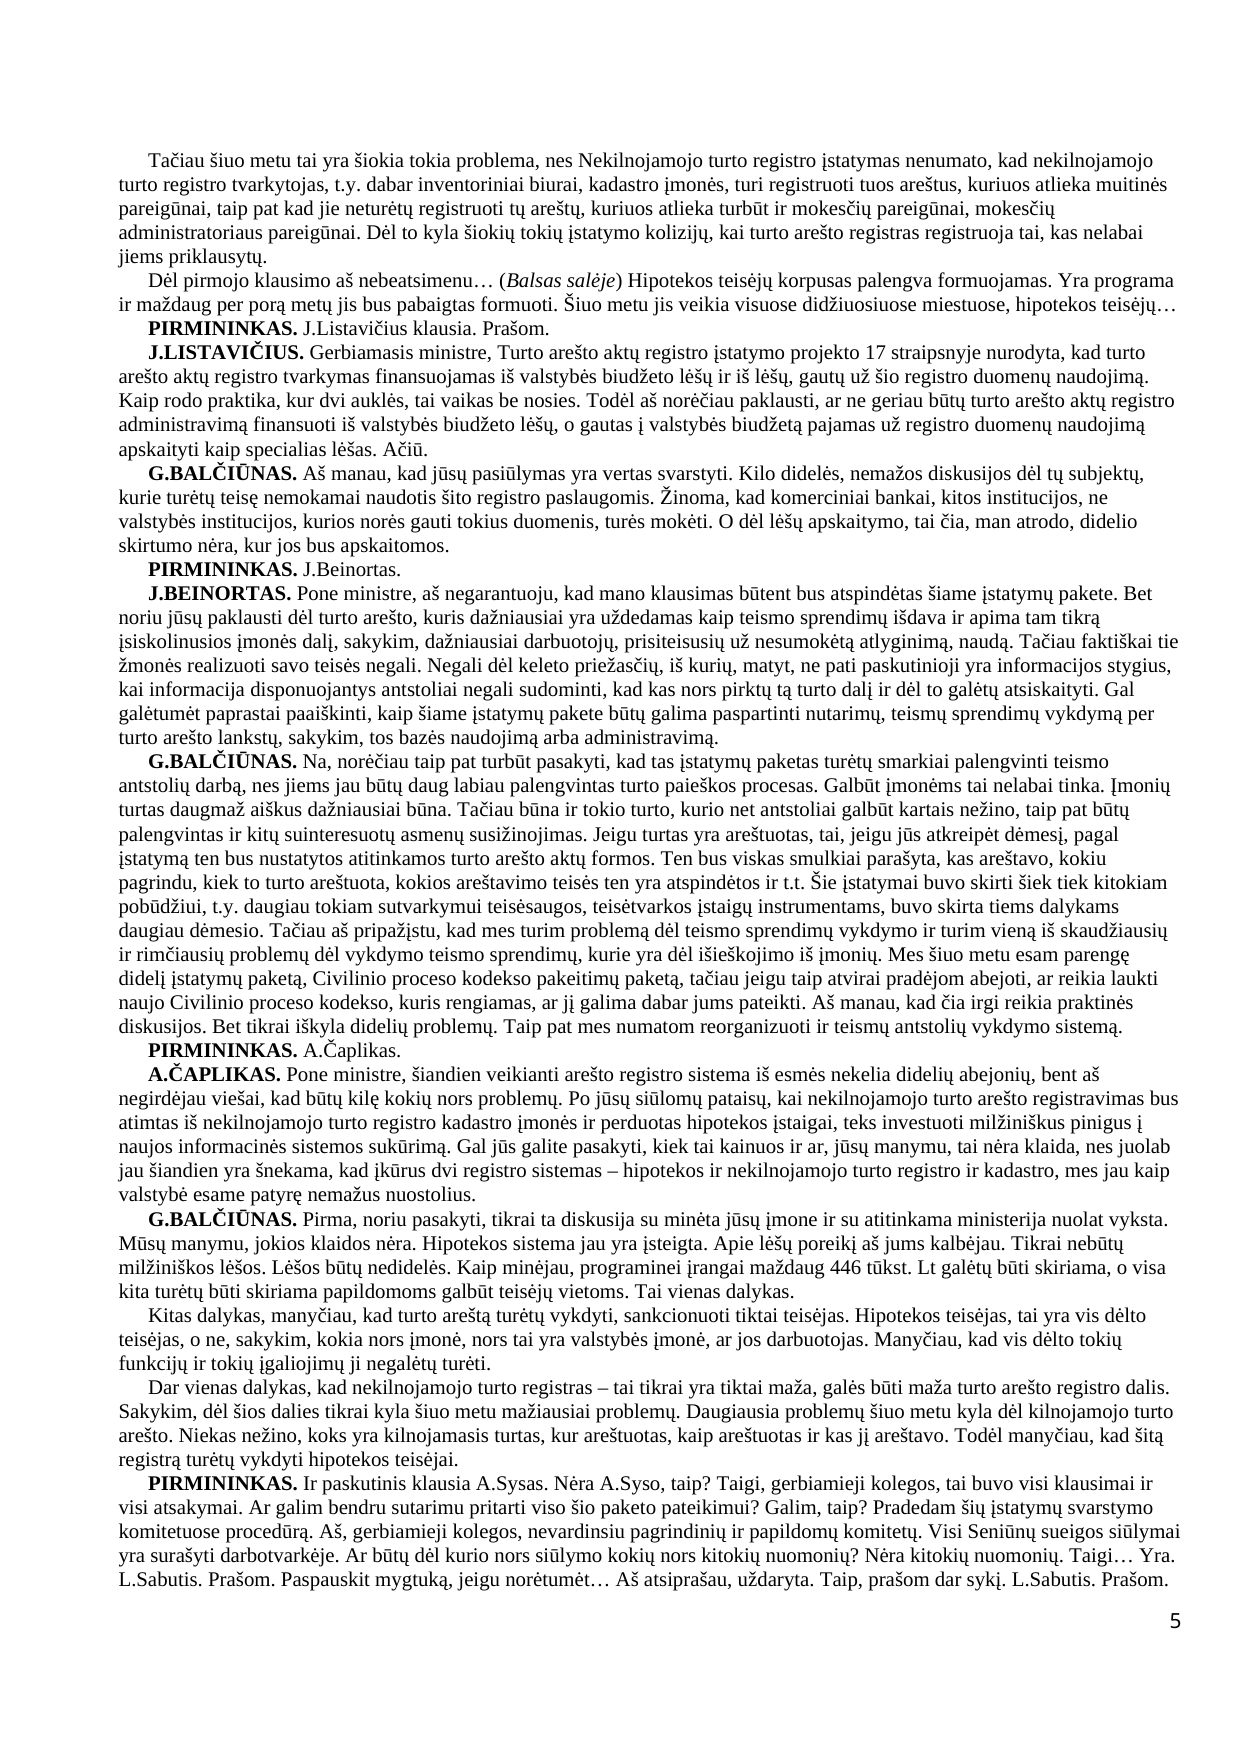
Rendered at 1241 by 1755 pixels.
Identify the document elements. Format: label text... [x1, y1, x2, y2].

text A.ČAPLIKAS. Pone ministre, šiandien veikianti arešto registro sistema iš esmės nekelia didelių abejonių, bent aš negirdėjau viešai, kad būtų kilę kokių nors problemų. Po jūsų siūlomų pataisų, kai nekilnojamojo turto arešto registravimas bus atimtas iš nekilnojamojo turto registro kadastro įmonės ir perduotas hipotekos įstaigai, teks investuoti milžiniškus pinigus į naujos informacinės sistemos sukūrimą. Gal jūs galite pasakyti, kiek tai kainuos ir ar, jūsų manymu, tai nėra klaida, nes juolab jau šiandien yra šnekama, kad įkūrus dvi registro sistemas – hipotekos ir nekilnojamojo turto registro ir kadastro, mes jau kaip valstybė esame patyrę nemažus nuostolius. [118, 1062, 1181, 1206]
text G.BALČIŪNAS. Na, norėčiau taip pat turbūt pasakyti, kad tas įstatymų paketas turėtų smarkiai palengvinti teismo antstolių darbą, nes jiems jau būtų daug labiau palengvintas turto paieškos procesas. Galbūt įmonėms tai nelabai tinka. Įmonių turtas daugmaž aiškus dažniausiai būna. Tačiau būna ir tokio turto, kurio net antstoliai galbūt kartais nežino, taip pat būtų palengvintas ir kitų suinteresuotų asmenų susižinojimas. Jeigu turtas yra areštuotas, tai, jeigu jūs atkreipėt dėmesį, pagal įstatymą ten bus nustatytos atitinkamos turto arešto aktų formos. Ten bus viskas smulkiai parašyta, kas areštavo, kokiu pagrindu, kiek to turto areštuota, kokios areštavimo teisės ten yra atspindėtos ir t.t. Šie įstatymai buvo skirti šiek tiek kitokiam pobūdžiui, t.y. daugiau tokiam sutvarkymui teisėsaugos, teisėtvarkos įstaigų instrumentams, buvo skirta tiems dalykams daugiau dėmesio. Tačiau aš pripažįstu, kad mes turim problemą dėl teismo sprendimų vykdymo ir turim vieną iš skaudžiausių ir rimčiausių problemų dėl vykdymo teismo sprendimų, kurie yra dėl išieškojimo iš įmonių. Mes šiuo metu esam parengę didelį įstatymų paketą, Civilinio proceso kodekso pakeitimų paketą, tačiau jeigu taip atvirai pradėjom abejoti, ar reikia laukti naujo Civilinio proceso kodekso, kuris rengiamas, ar jį galima dabar jums pateikti. Aš manau, kad čia irgi reikia praktinės diskusijos. Bet tikrai iškyla didelių problemų. Taip pat mes numatom reorganizuoti ir teismų antstolių vykdymo sistemą. [118, 749, 1181, 1038]
text PIRMININKAS. J.Listavičius klausia. Prašom. [118, 316, 1181, 340]
text G.BALČIŪNAS. Pirma, noriu pasakyti, tikrai ta diskusija su minėta jūsų įmone ir su atitinkama ministerija nuolat vyksta. Mūsų manymu, jokios klaidos nėra. Hipotekos sistema jau yra įsteigta. Apie lėšų poreikį aš jums kalbėjau. Tikrai nebūtų milžiniškos lėšos. Lėšos būtų nedidelės. Kaip minėjau, programinei įrangai maždaug 446 tūkst. Lt galėtų būti skiriama, o visa kita turėtų būti skiriama papildomoms galbūt teisėjų vietoms. Tai vienas dalykas. [118, 1206, 1181, 1303]
text Kitas dalykas, manyčiau, kad turto areštą turėtų vykdyti, sankcionuoti tiktai teisėjas. Hipotekos teisėjas, tai yra vis dėlto teisėjas, o ne, sakykim, kokia nors įmonė, nors tai yra valstybės įmonė, ar jos darbuotojas. Manyčiau, kad vis dėlto tokių funkcijų ir tokių įgaliojimų ji negalėtų turėti. [118, 1303, 1181, 1375]
text J.LISTAVIČIUS. Gerbiamasis ministre, Turto arešto aktų registro įstatymo projekto 17 straipsnyje nurodyta, kad turto arešto aktų registro tvarkymas finansuojamas iš valstybės biudžeto lėšų ir iš lėšų, gautų už šio registro duomenų naudojimą. Kaip rodo praktika, kur dvi auklės, tai vaikas be nosies. Todėl aš norėčiau paklausti, ar ne geriau būtų turto arešto aktų registro administravimą finansuoti iš valstybės biudžeto lėšų, o gautas į valstybės biudžetą pajamas už registro duomenų naudojimą apskaityti kaip specialias lėšas. Ačiū. [118, 340, 1181, 461]
text PIRMININKAS. Ir paskutinis klausia A.Sysas. Nėra A.Syso, taip? Taigi, gerbiamieji kolegos, tai buvo visi klausimai ir visi atsakymai. Ar galim bendru sutarimu pritarti viso šio paketo pateikimui? Galim, taip? Pradedam šių įstatymų svarstymo komitetuose procedūrą. Aš, gerbiamieji kolegos, nevardinsiu pagrindinių ir papildomų komitetų. Visi Seniūnų sueigos siūlymai yra surašyti darbotvarkėje. Ar būtų dėl kurio nors siūlymo kokių nors kitokių nuomonių? Nėra kitokių nuomonių. Taigi… Yra. L.Sabutis. Prašom. Paspauskit mygtuką, jeigu norėtumėt… Aš atsiprašau, uždaryta. Taip, prašom dar sykį. L.Sabutis. Prašom. [118, 1471, 1181, 1591]
text G.BALČIŪNAS. Aš manau, kad jūsų pasiūlymas yra vertas svarstyti. Kilo didelės, nemažos diskusijos dėl tų subjektų, kurie turėtų teisę nemokamai naudotis šito registro paslaugomis. Žinoma, kad komerciniai bankai, kitos institucijos, ne valstybės institucijos, kurios norės gauti tokius duomenis, turės mokėti. O dėl lėšų apskaitymo, tai čia, man atrodo, didelio skirtumo nėra, kur jos bus apskaitomos. [118, 461, 1181, 557]
text Dar vienas dalykas, kad nekilnojamojo turto registras – tai tikrai yra tiktai maža, galės būti maža turto arešto registro dalis. Sakykim, dėl šios dalies tikrai kyla šiuo metu mažiausiai problemų. Daugiausia problemų šiuo metu kyla dėl kilnojamojo turto arešto. Niekas nežino, koks yra kilnojamasis turtas, kur areštuotas, kaip areštuotas ir kas jį areštavo. Todėl manyčiau, kad šitą registrą turėtų vykdyti hipotekos teisėjai. [118, 1375, 1181, 1471]
text PIRMININKAS. A.Čaplikas. [118, 1038, 1181, 1062]
text Dėl pirmojo klausimo aš nebeatsimenu… (Balsas salėje) Hipotekos teisėjų korpusas palengva formuojamas. Yra programa ir maždaug per porą metų jis bus pabaigtas formuoti. Šiuo metu jis veikia visuose didžiuosiuose miestuose, hipotekos teisėjų… [118, 268, 1181, 316]
text PIRMININKAS. J.Beinortas. [118, 557, 1181, 581]
text J.BEINORTAS. Pone ministre, aš negarantuoju, kad mano klausimas būtent bus atspindėtas šiame įstatymų pakete. Bet noriu jūsų paklausti dėl turto arešto, kuris dažniausiai yra uždedamas kaip teismo sprendimų išdava ir apima tam tikrą įsiskolinusios įmonės dalį, sakykim, dažniausiai darbuotojų, prisiteisusių už nesumokėtą atlyginimą, naudą. Tačiau faktiškai tie žmonės realizuoti savo teisės negali. Negali dėl keleto priežasčių, iš kurių, matyt, ne pati paskutinioji yra informacijos stygius, kai informacija disponuojantys antstoliai negali sudominti, kad kas nors pirktų tą turto dalį ir dėl to galėtų atsiskaityti. Gal galėtumėt paprastai paaiškinti, kaip šiame įstatymų pakete būtų galima paspartinti nutarimų, teismų sprendimų vykdymą per turto arešto lankstų, sakykim, tos bazės naudojimą arba administravimą. [118, 581, 1181, 749]
text Tačiau šiuo metu tai yra šiokia tokia problema, nes Nekilnojamojo turto registro įstatymas nenumato, kad nekilnojamojo turto registro tvarkytojas, t.y. dabar inventoriniai biurai, kadastro įmonės, turi registruoti tuos areštus, kuriuos atlieka muitinės pareigūnai, taip pat kad jie neturėtų registruoti tų areštų, kuriuos atlieka turbūt ir mokesčių pareigūnai, mokesčių administratoriaus pareigūnai. Dėl to kyla šiokių tokių įstatymo kolizijų, kai turto arešto registras registruoja tai, kas nelabai jiems priklausytų. [118, 148, 1181, 268]
